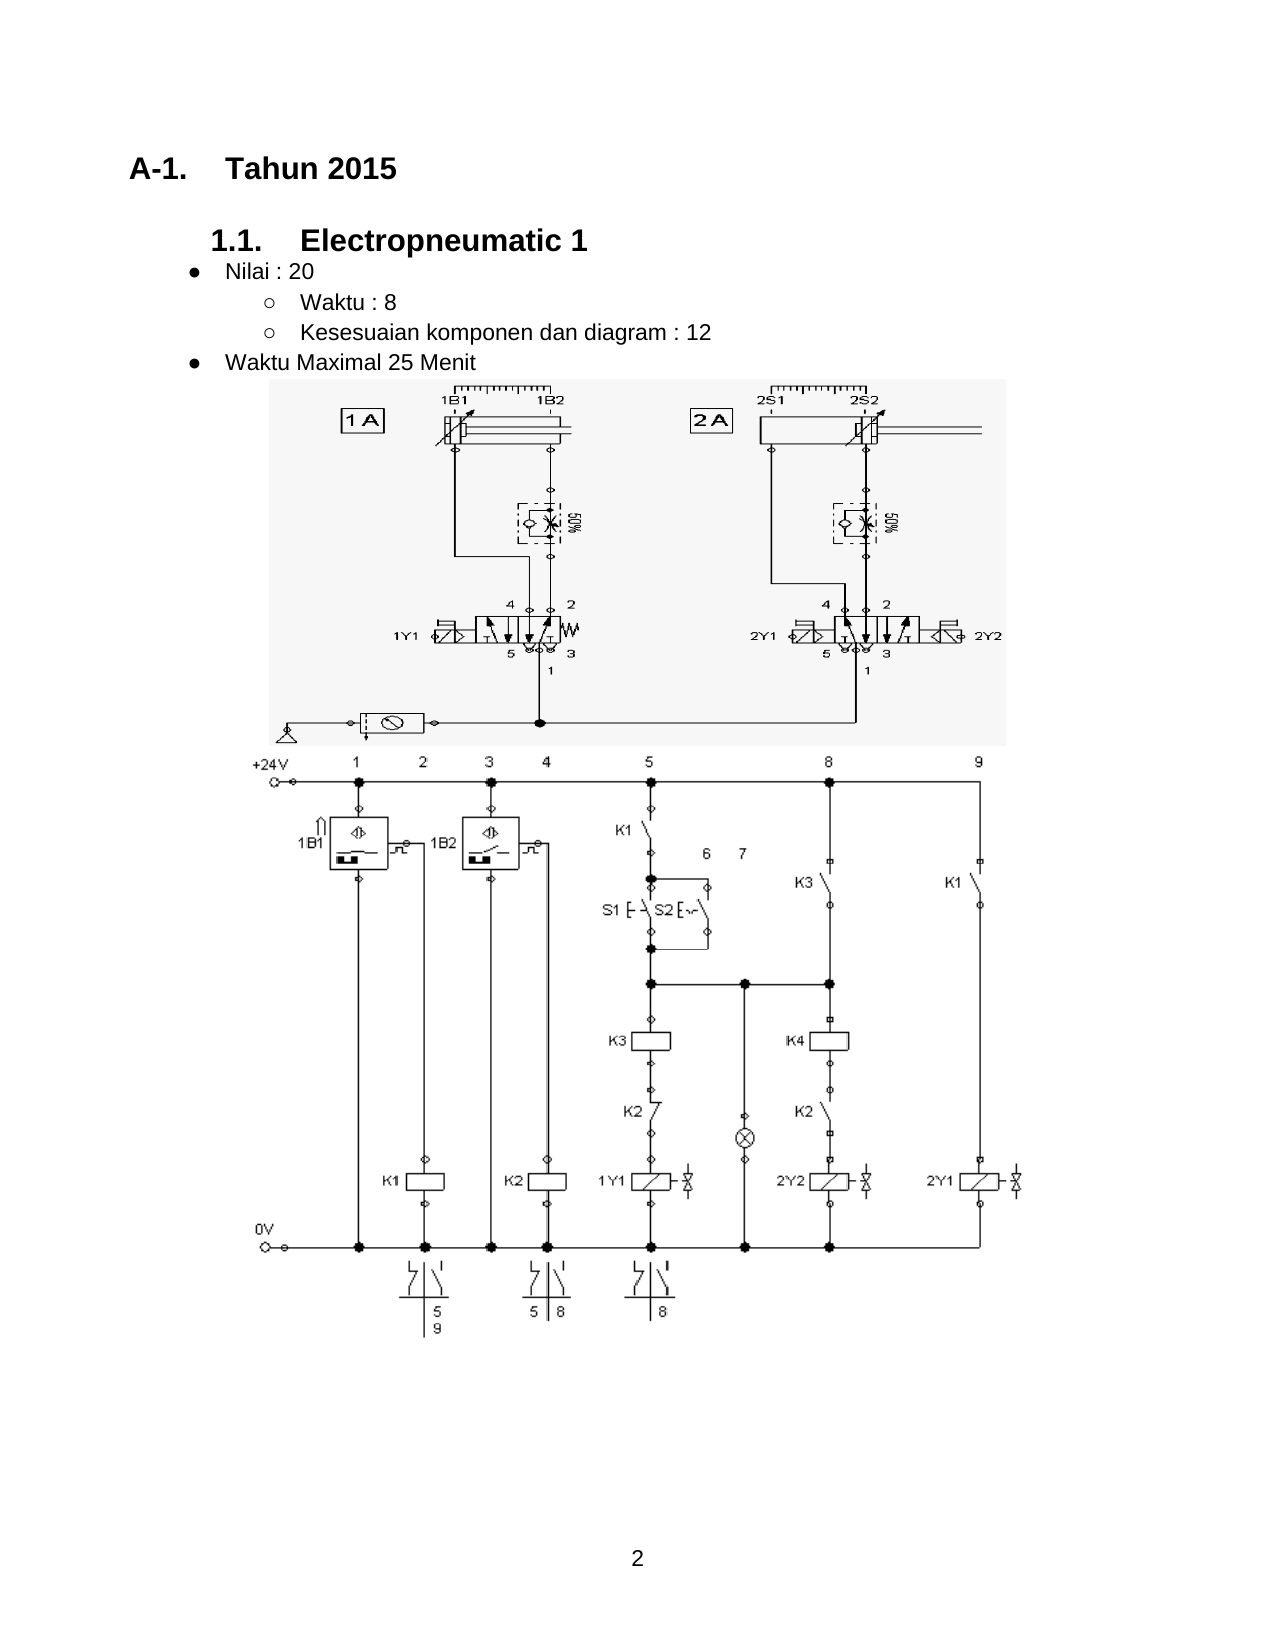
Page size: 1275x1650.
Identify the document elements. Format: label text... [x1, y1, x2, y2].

subtitle Electropneumatic 1 [262, 222, 1125, 258]
picture [268, 379, 1007, 746]
list Waktu : 8 [262, 288, 1125, 315]
list Waktu Maximal 25 Menit [187, 349, 1125, 375]
subtitle Tahun 2015 [187, 150, 1125, 186]
list Kesesuaian komponen dan diagram : 12 [262, 319, 1125, 345]
picture [247, 749, 1028, 1352]
list Nilai : 20 [187, 258, 1125, 285]
